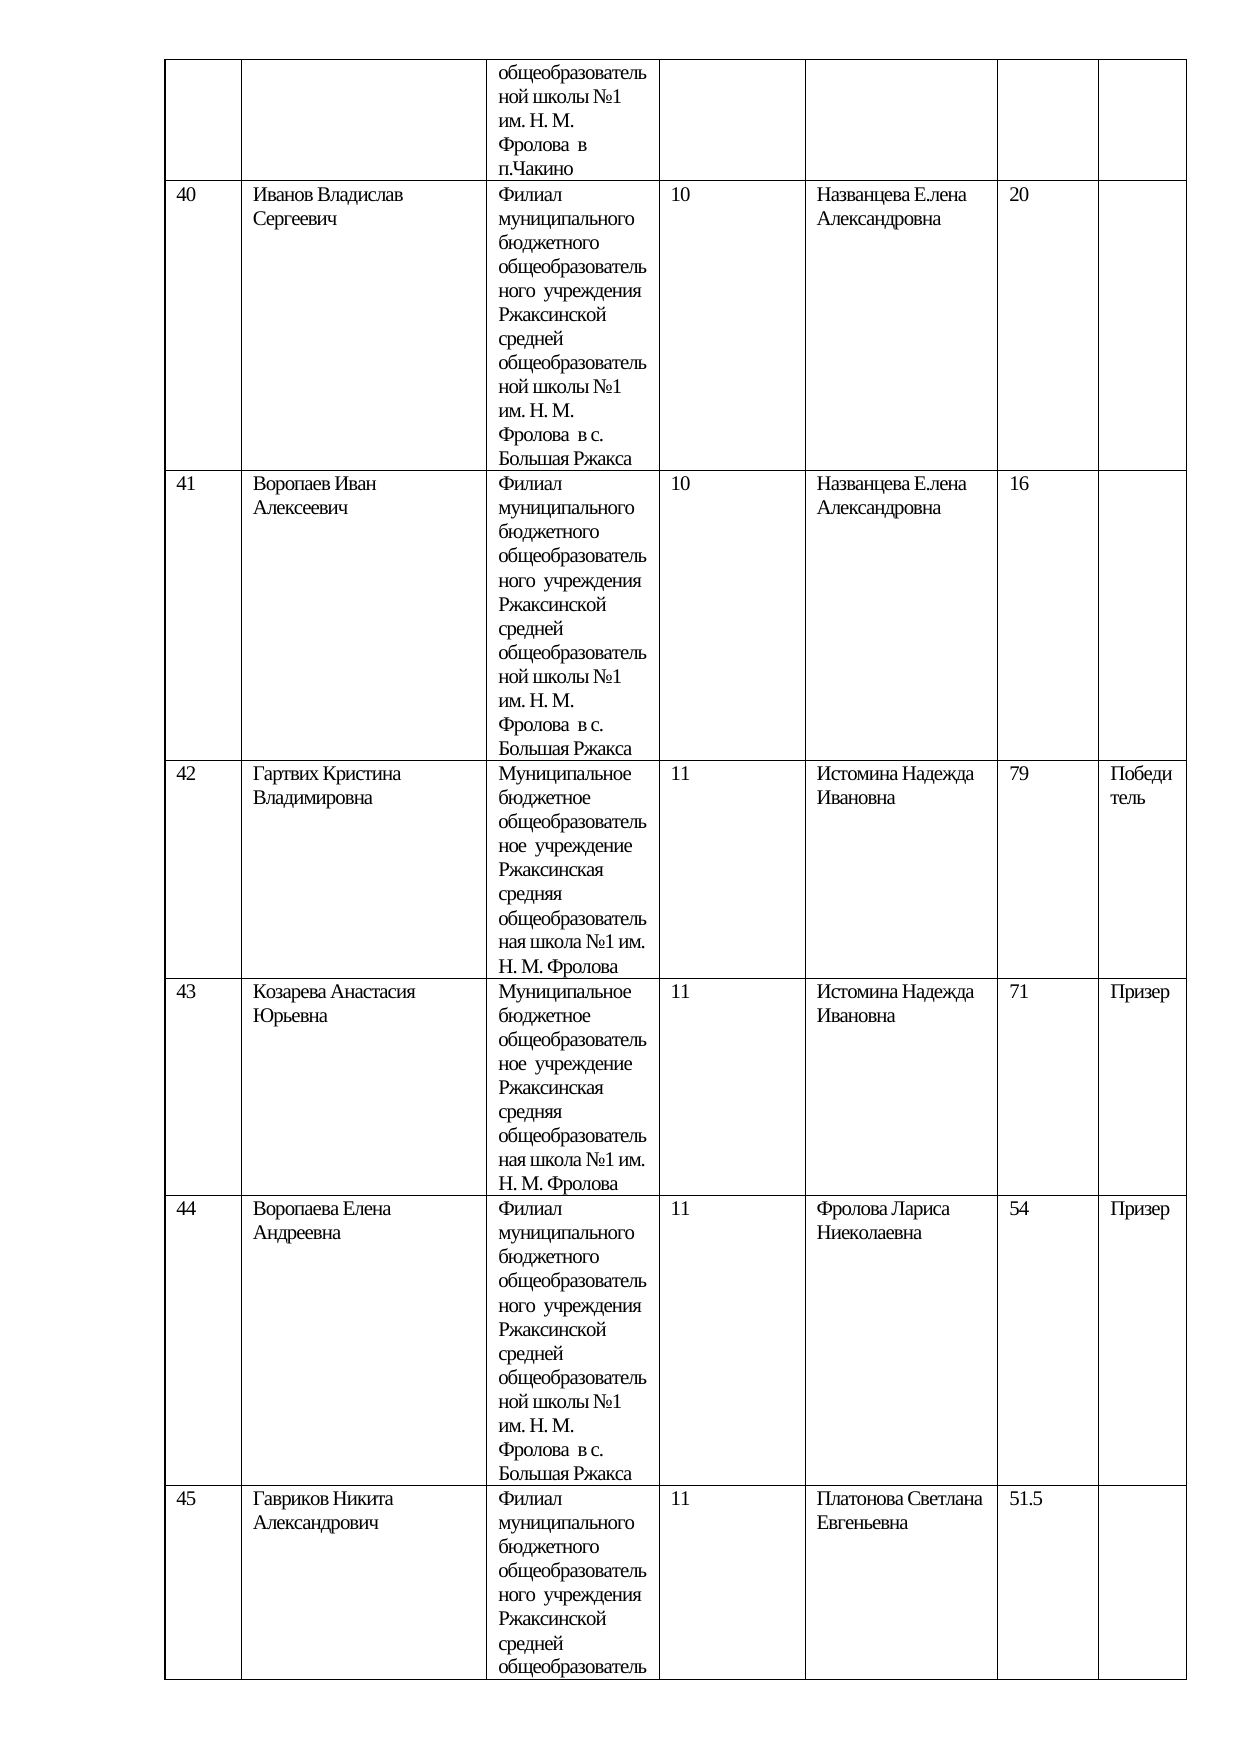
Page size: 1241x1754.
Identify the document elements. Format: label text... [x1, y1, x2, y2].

table_cell Гартвих Кристина Владимировна [242, 761, 486, 978]
table_cell 10 [660, 471, 805, 760]
table_cell 44 [166, 1196, 241, 1485]
table_cell [1099, 181, 1186, 470]
table_cell [1099, 1486, 1186, 1678]
table_cell Филиал муниципального бюджетного общеобразовательного учреждения Ржаксинской средней общеобразовательной школы №1 им. Н. М. Фролова в с. Большая Ржакса [487, 181, 659, 470]
table_cell Муниципальное бюджетное общеобразовательное учреждение Ржаксинская средняя общеобразовательная школа №1 им. Н. М. Фролова [487, 761, 659, 978]
table_cell Филиал муниципального бюджетного общеобразовательного учреждения Ржаксинской средней общеобразователь [487, 1486, 659, 1678]
table_cell 16 [998, 471, 1098, 760]
table_cell Филиал муниципального бюджетного общеобразовательного учреждения Ржаксинской средней общеобразовательной школы №1 им. Н. М. Фролова в с. Большая Ржакса [487, 471, 659, 760]
table_cell общеобразовательной школы №1 им. Н. М. Фролова в п.Чакино [487, 60, 659, 180]
table_cell [1099, 60, 1186, 180]
table_cell 51.5 [998, 1486, 1098, 1678]
table_cell 54 [998, 1196, 1098, 1485]
table_cell Козарева Анастасия Юрьевна [242, 979, 486, 1195]
table_cell Призер [1099, 1196, 1186, 1485]
table_cell Названцева Е.лена Александровна [806, 181, 997, 470]
table_cell Фролова Лариса Ниеколаевна [806, 1196, 997, 1485]
table_cell [1099, 471, 1186, 760]
table_cell 11 [660, 1486, 805, 1678]
table_cell [166, 60, 241, 180]
table_cell 42 [166, 761, 241, 978]
table_cell Истомина Надежда Ивановна [806, 761, 997, 978]
table_cell 10 [660, 181, 805, 470]
table_cell 79 [998, 761, 1098, 978]
table_cell [660, 60, 805, 180]
table_cell Иванов Владислав Сергеевич [242, 181, 486, 470]
table_cell [806, 60, 997, 180]
table_cell Филиал муниципального бюджетного общеобразовательного учреждения Ржаксинской средней общеобразовательной школы №1 им. Н. М. Фролова в с. Большая Ржакса [487, 1196, 659, 1485]
table_cell 20 [998, 181, 1098, 470]
table_cell 40 [166, 181, 241, 470]
table_cell Победитель [1099, 761, 1186, 978]
table_cell Призер [1099, 979, 1186, 1195]
table_cell Гавриков Никита Александрович [242, 1486, 486, 1678]
table_cell Муниципальное бюджетное общеобразовательное учреждение Ржаксинская средняя общеобразовательная школа №1 им. Н. М. Фролова [487, 979, 659, 1195]
table_cell 45 [166, 1486, 241, 1678]
table_cell Названцева Е.лена Александровна [806, 471, 997, 760]
table_cell 41 [166, 471, 241, 760]
table_cell 11 [660, 761, 805, 978]
table_cell Воропаев Иван Алексеевич [242, 471, 486, 760]
table_cell Платонова Светлана Евгеньевна [806, 1486, 997, 1678]
table_cell 43 [166, 979, 241, 1195]
table_cell [998, 60, 1098, 180]
table_cell [242, 60, 486, 180]
table_cell 11 [660, 1196, 805, 1485]
table_cell 71 [998, 979, 1098, 1195]
table_cell Истомина Надежда Ивановна [806, 979, 997, 1195]
table_cell 11 [660, 979, 805, 1195]
table_cell Воропаева Елена Андреевна [242, 1196, 486, 1485]
